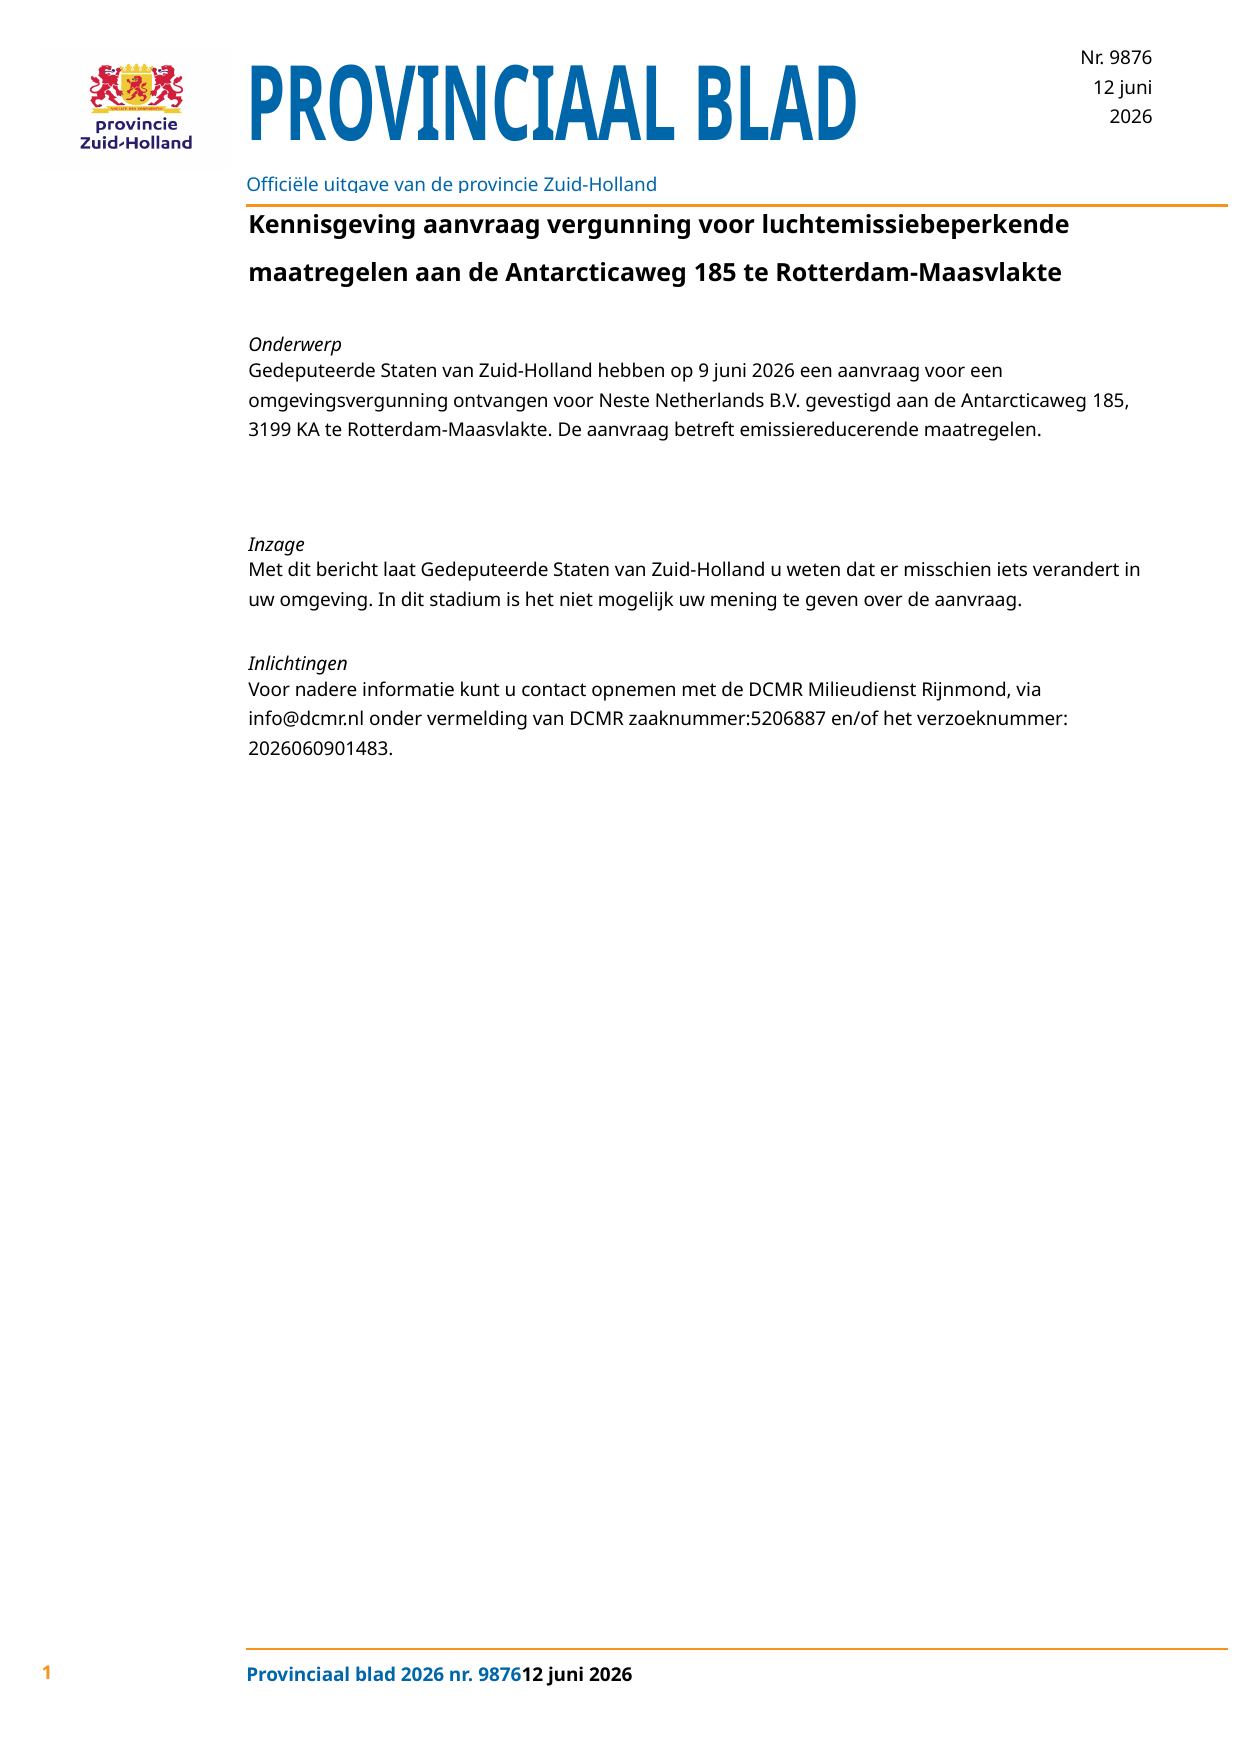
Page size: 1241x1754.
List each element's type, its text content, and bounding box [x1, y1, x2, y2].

text Voor nadere informatie kunt u contact opnemen met de DCMR Milieudienst Rijnmond, via info@dcmr.nl onder vermelding van DCMR zaaknummer:5206887 en/of het verzoeknummer: 2026060901483. [248, 676, 1152, 761]
text Kennisgeving aanvraag vergunning voor luchtemissiebeperkende maatregelen aan de Antarcticaweg 185 te Rotterdam-Maasvlakte [248, 207, 1152, 288]
text Onderwerp [248, 331, 1152, 357]
text Met dit bericht laat Gedeputeerde Staten van Zuid-Holland u weten dat er misschien iets verandert in uw omgeving. In dit stadium is het niet mogelijk uw mening te geven over de aanvraag. [248, 556, 1152, 612]
text Gedeputeerde Staten van Zuid-Holland hebben op 9 juni 2026 een aanvraag voor een omgevingsvergunning ontvangen voor Neste Netherlands B.V. gevestigd aan de Antarcticaweg 185, 3199 KA te Rotterdam-Maasvlakte. De aanvraag betreft emissiereducerende maatregelen. [248, 357, 1152, 442]
text Inzage [248, 531, 1152, 556]
picture [41, 47, 231, 172]
text Inlichtingen [248, 650, 1152, 676]
